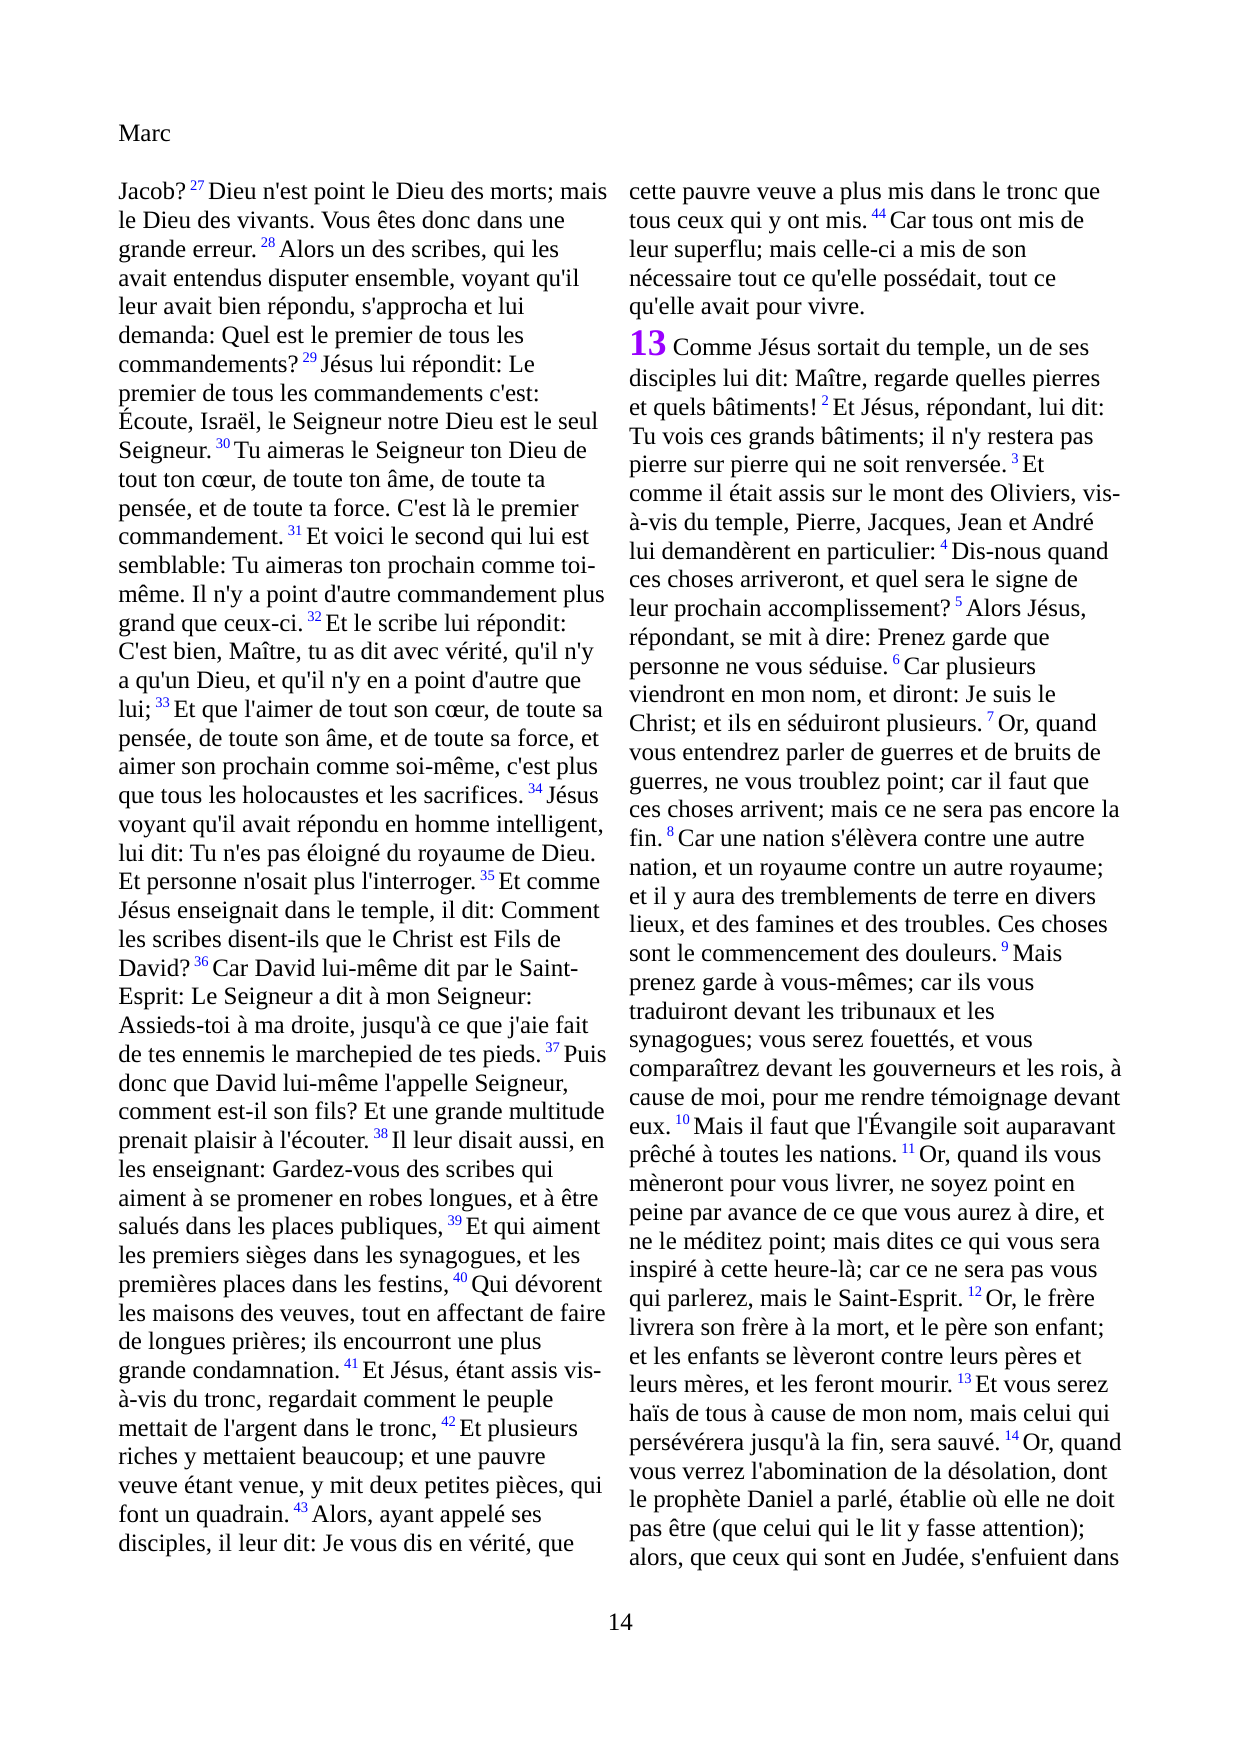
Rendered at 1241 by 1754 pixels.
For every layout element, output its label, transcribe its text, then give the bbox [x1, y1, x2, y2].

text Jacob? 27 Dieu n'est point le Dieu des morts; mais le Dieu des vivants. Vous êtes donc dans une grande erreur. 28 Alors un des scribes, qui les avait entendus disputer ensemble, voyant qu'il leur avait bien répondu, s'approcha et lui demanda: Quel est le premier de tous les commandements? 29 Jésus lui répondit: Le premier de tous les commandements c'est: Écoute, Israël, le Seigneur notre Dieu est le seul Seigneur. 30 Tu aimeras le Seigneur ton Dieu de tout ton cœur, de toute ton âme, de toute ta pensée, et de toute ta force. C'est là le premier commandement. 31 Et voici le second qui lui est semblable: Tu aimeras ton prochain comme toi-même. Il n'y a point d'autre commandement plus grand que ceux-ci. 32 Et le scribe lui répondit: C'est bien, Maître, tu as dit avec vérité, qu'il n'y a qu'un Dieu, et qu'il n'y en a point d'autre que lui; 33 Et que l'aimer de tout son cœur, de toute sa pensée, de toute son âme, et de toute sa force, et aimer son prochain comme soi-même, c'est plus que tous les holocaustes et les sacrifices. 34 Jésus voyant qu'il avait répondu en homme intelligent, lui dit: Tu n'es pas éloigné du royaume de Dieu. Et personne n'osait plus l'interroger. 35 Et comme Jésus enseignait dans le temple, il dit: Comment les scribes disent-ils que le Christ est Fils de David? 36 Car David lui-même dit par le Saint-Esprit: Le Seigneur a dit à mon Seigneur: Assieds-toi à ma droite, jusqu'à ce que j'aie fait de tes ennemis le marchepied de tes pieds. 37 Puis donc que David lui-même l'appelle Seigneur, comment est-il son fils? Et une grande multitude prenait plaisir à l'écouter. 38 Il leur disait aussi, en les enseignant: Gardez-vous des scribes qui aiment à se promener en robes longues, et à être salués dans les places publiques, 39 Et qui aiment les premiers sièges dans les synagogues, et les premières places dans les festins, 40 Qui dévorent les maisons des veuves, tout en affectant de faire de longues prières; ils encourront une plus grande condamnation. 41 Et Jésus, étant assis vis-à-vis du tronc, regardait comment le peuple mettait de l'argent dans le tronc, 42 Et plusieurs riches y mettaient beaucoup; et une pauvre veuve étant venue, y mit deux petites pièces, qui font un quadrain. 43 Alors, ayant appelé ses disciples, il leur dit: Je vous dis en vérité, que [118, 176, 611, 1556]
text 13 Comme Jésus sortait du temple, un de ses disciples lui dit: Maître, regarde quelles pierres et quels bâtiments! 2 Et Jésus, répondant, lui dit: Tu vois ces grands bâtiments; il n'y restera pas pierre sur pierre qui ne soit renversée. 3 Et comme il était assis sur le mont des Oliviers, vis-à-vis du temple, Pierre, Jacques, Jean et André lui demandèrent en particulier: 4 Dis-nous quand ces choses arriveront, et quel sera le signe de leur prochain accomplissement? 5 Alors Jésus, répondant, se mit à dire: Prenez garde que personne ne vous séduise. 6 Car plusieurs viendront en mon nom, et diront: Je suis le Christ; et ils en séduiront plusieurs. 7 Or, quand vous entendrez parler de guerres et de bruits de guerres, ne vous troublez point; car il faut que ces choses arrivent; mais ce ne sera pas encore la fin. 8 Car une nation s'élèvera contre une autre nation, et un royaume contre un autre royaume; et il y aura des tremblements de terre en divers lieux, et des famines et des troubles. Ces choses sont le commencement des douleurs. 9 Mais prenez garde à vous-mêmes; car ils vous traduiront devant les tribunaux et les synagogues; vous serez fouettés, et vous comparaîtrez devant les gouverneurs et les rois, à cause de moi, pour me rendre témoignage devant eux. 10 Mais il faut que l'Évangile soit auparavant prêché à toutes les nations. 11 Or, quand ils vous mèneront pour vous livrer, ne soyez point en peine par avance de ce que vous aurez à dire, et ne le méditez point; mais dites ce qui vous sera inspiré à cette heure-là; car ce ne sera pas vous qui parlerez, mais le Saint-Esprit. 12 Or, le frère livrera son frère à la mort, et le père son enfant; et les enfants se lèveront contre leurs pères et leurs mères, et les feront mourir. 13 Et vous serez haïs de tous à cause de mon nom, mais celui qui persévérera jusqu'à la fin, sera sauvé. 14 Or, quand vous verrez l'abomination de la désolation, dont le prophète Daniel a parlé, établie où elle ne doit pas être (que celui qui le lit y fasse attention); alors, que ceux qui sont en Judée, s'enfuient dans [629, 320, 1122, 1571]
text cette pauvre veuve a plus mis dans le tronc que tous ceux qui y ont mis. 44 Car tous ont mis de leur superflu; mais celle-ci a mis de son nécessaire tout ce qu'elle possédait, tout ce qu'elle avait pour vivre. [629, 176, 1122, 320]
